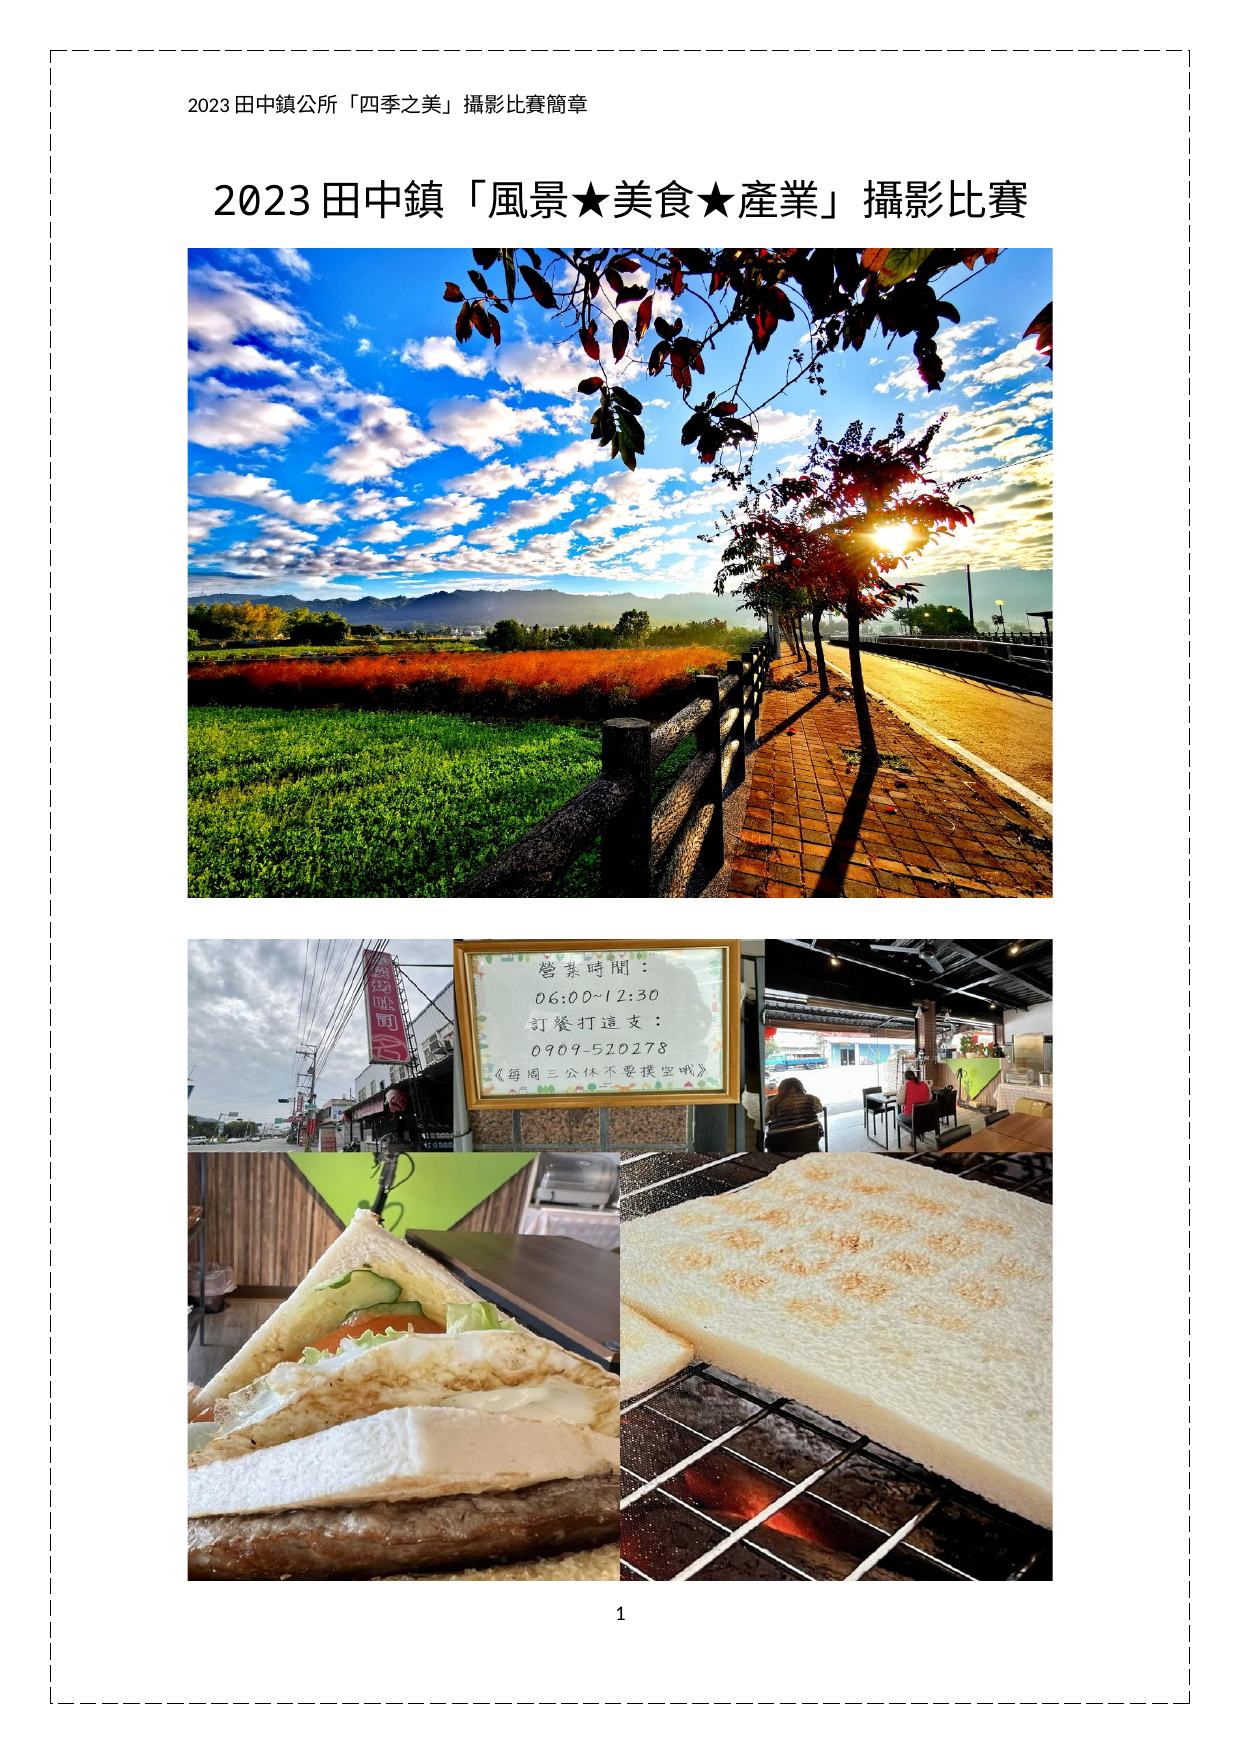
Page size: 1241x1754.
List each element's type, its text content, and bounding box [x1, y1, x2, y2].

text 2023田中鎮「風景★美食★產業」攝影比賽 [187, 156, 1053, 219]
